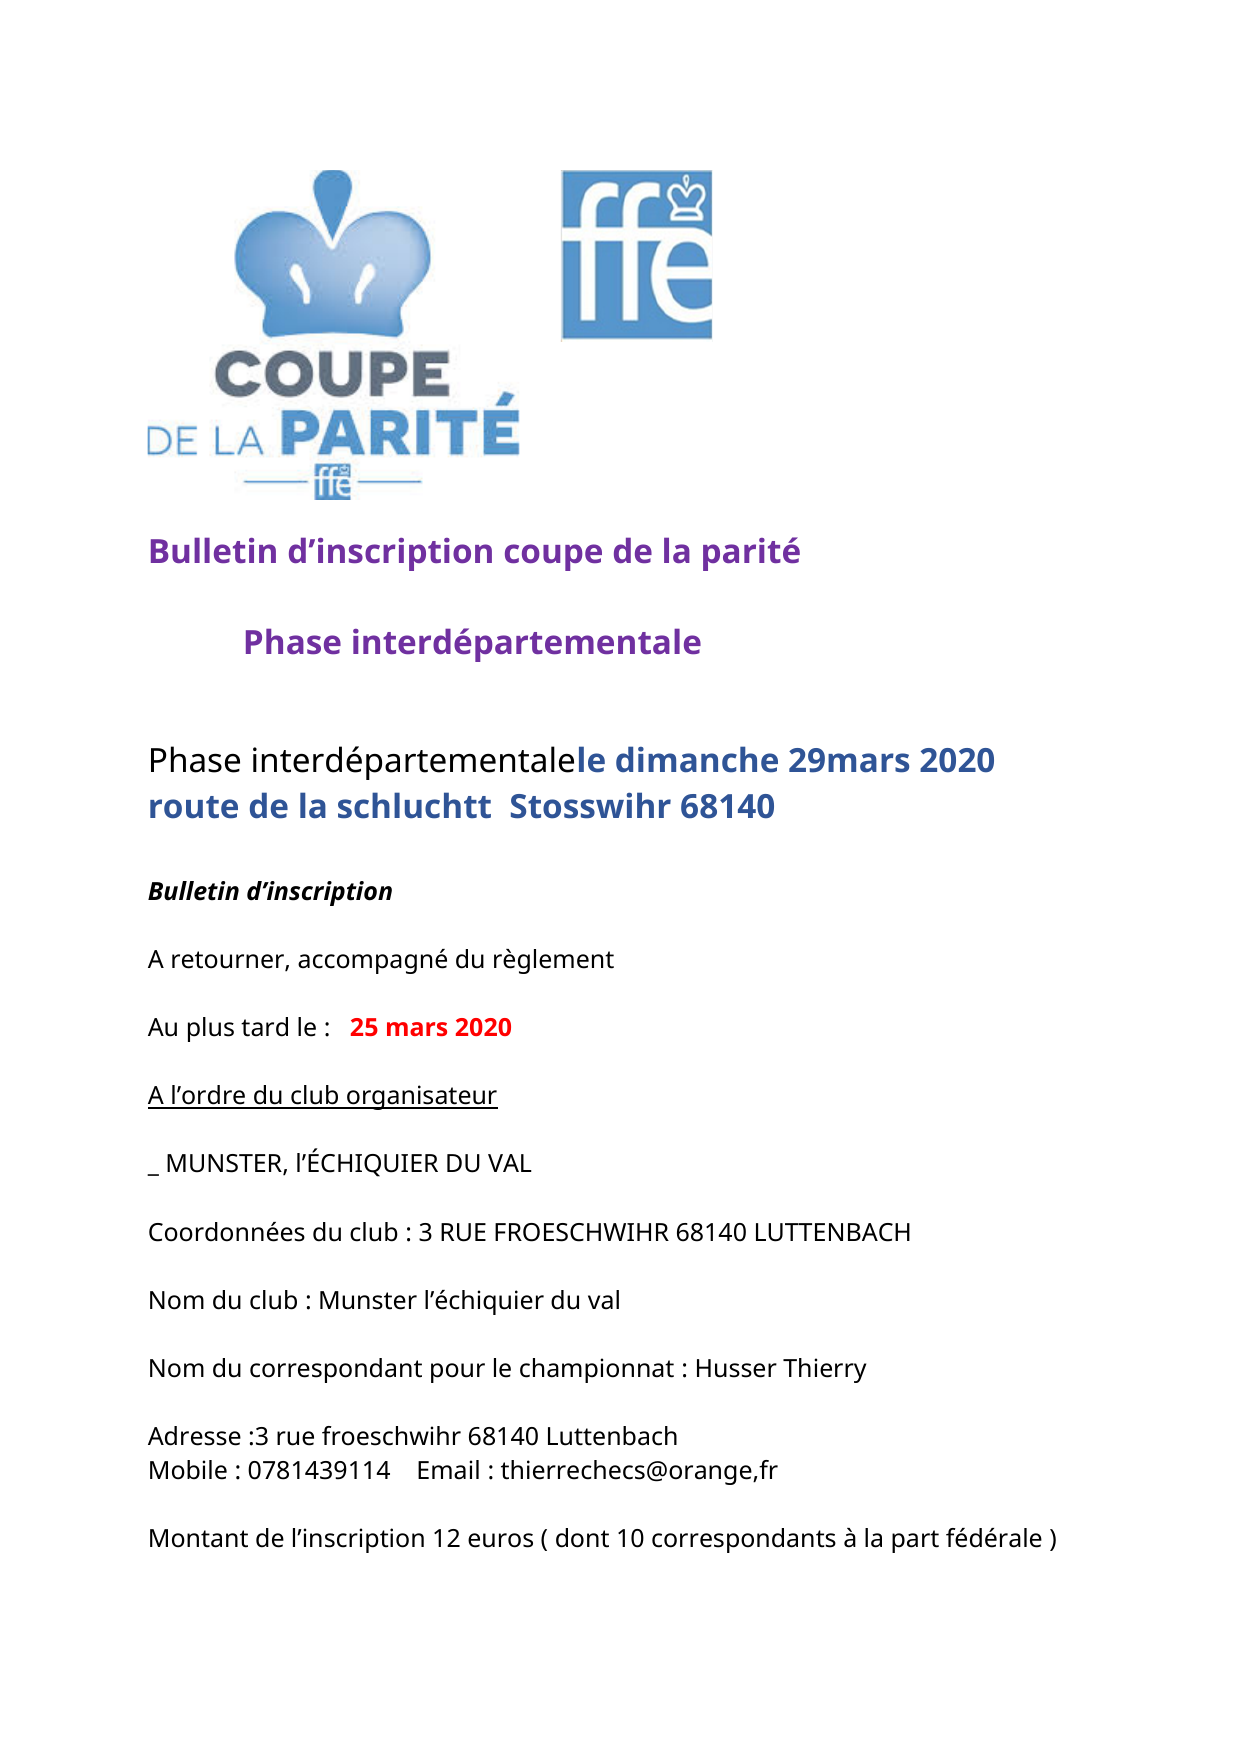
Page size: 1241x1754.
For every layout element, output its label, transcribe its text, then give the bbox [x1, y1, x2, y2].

text Nom du correspondant pour le championnat : Husser Thierry [148, 1350, 1093, 1384]
text A l’ordre du club organisateur [148, 1078, 1093, 1112]
text Phase interdépartementale [148, 618, 1093, 664]
text _ MUNSTER, l’ÉCHIQUIER DU VAL [148, 1146, 1093, 1180]
text Bulletin d’inscription [148, 873, 1093, 908]
text Montant de l’inscription 12 euros ( dont 10 correspondants à la part fédérale ) [148, 1521, 1093, 1555]
text Mobile : 0781439114 Email : thierrechecs@orange,fr [148, 1453, 1093, 1487]
text Nom du club : Munster l’échiquier du val [148, 1282, 1093, 1316]
text Bulletin d’inscription coupe de la parité [148, 528, 1093, 573]
text Coordonnées du club : 3 RUE FROESCHWIHR 68140 LUTTENBACH [148, 1214, 1093, 1248]
text Au plus tard le : 25 mars 2020 [148, 1010, 1093, 1044]
text Phase interdépartementalele dimanche 29mars 2020 route de la schluchtt Stosswihr 68140 [148, 737, 1093, 828]
text Adresse :3 rue froeschwihr 68140 Luttenbach [148, 1418, 1093, 1453]
text A retourner, accompagné du règlement [148, 942, 1093, 976]
